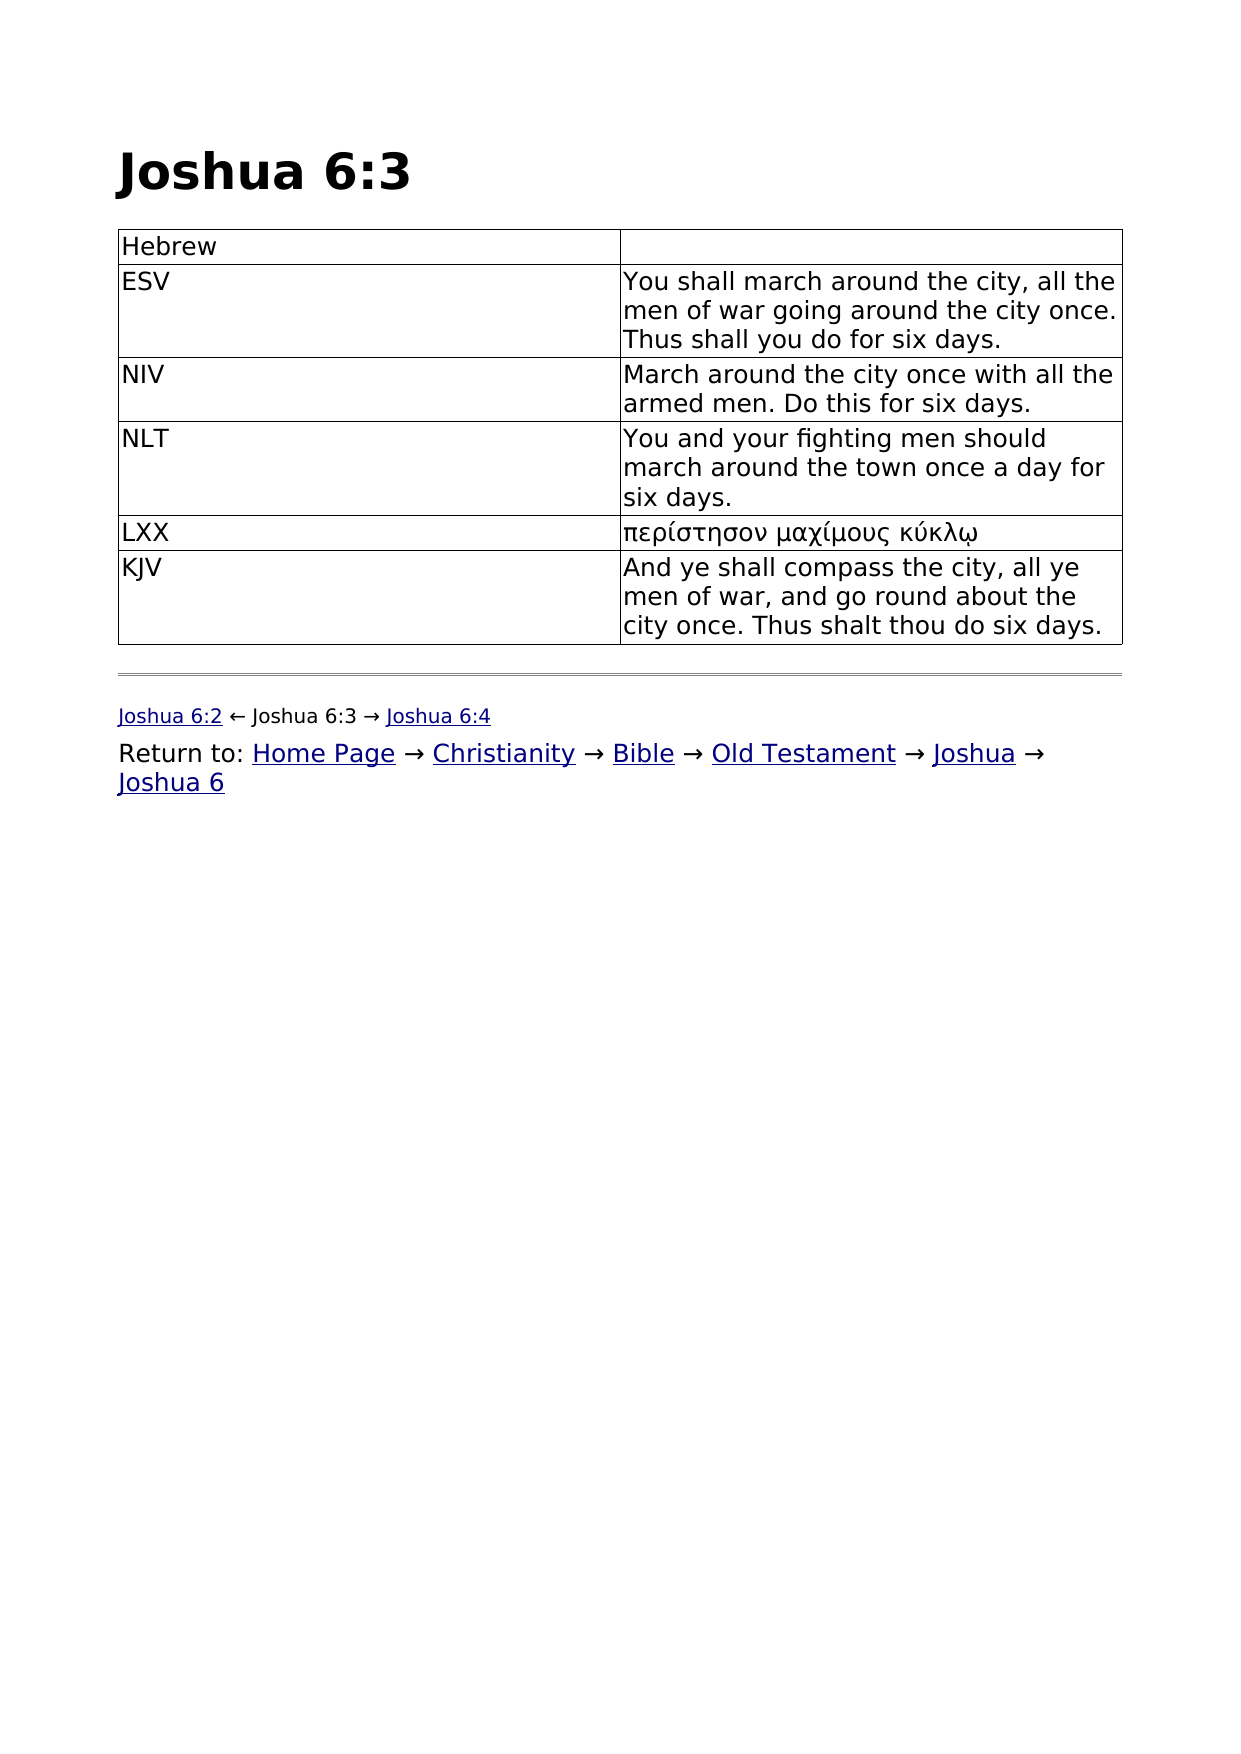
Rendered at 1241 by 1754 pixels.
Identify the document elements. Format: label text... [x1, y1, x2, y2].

table_cell ESV [119, 265, 620, 357]
table_cell NIV [119, 358, 620, 421]
table_cell You and your fighting men should march around the town once a day for six days. [621, 422, 1122, 515]
table_cell KJV [119, 551, 620, 643]
table_cell LXX [119, 516, 620, 550]
table_cell NLT [119, 422, 620, 515]
text Joshua 6:2 ← Joshua 6:3 → Joshua 6:4 [118, 705, 1122, 739]
text Return to: Home Page → Christianity → Bible → Old Testament → Joshua → Joshua 6 [118, 739, 1122, 797]
table_cell March around the city once with all the armed men. Do this for six days. [621, 358, 1122, 421]
table_cell You shall march around the city, all the men of war going around the city once. Thus shall you do for six days. [621, 265, 1122, 357]
subtitle Joshua 6:3 [118, 143, 1122, 201]
table_header Hebrew [119, 230, 620, 264]
table_cell And ye shall compass the city, all ye men of war, and go round about the city once. Thus shalt thou do six days. [621, 551, 1122, 643]
table_header [621, 230, 1122, 264]
table_cell περίστησον μαχίμους κύκλῳ [621, 516, 1122, 550]
